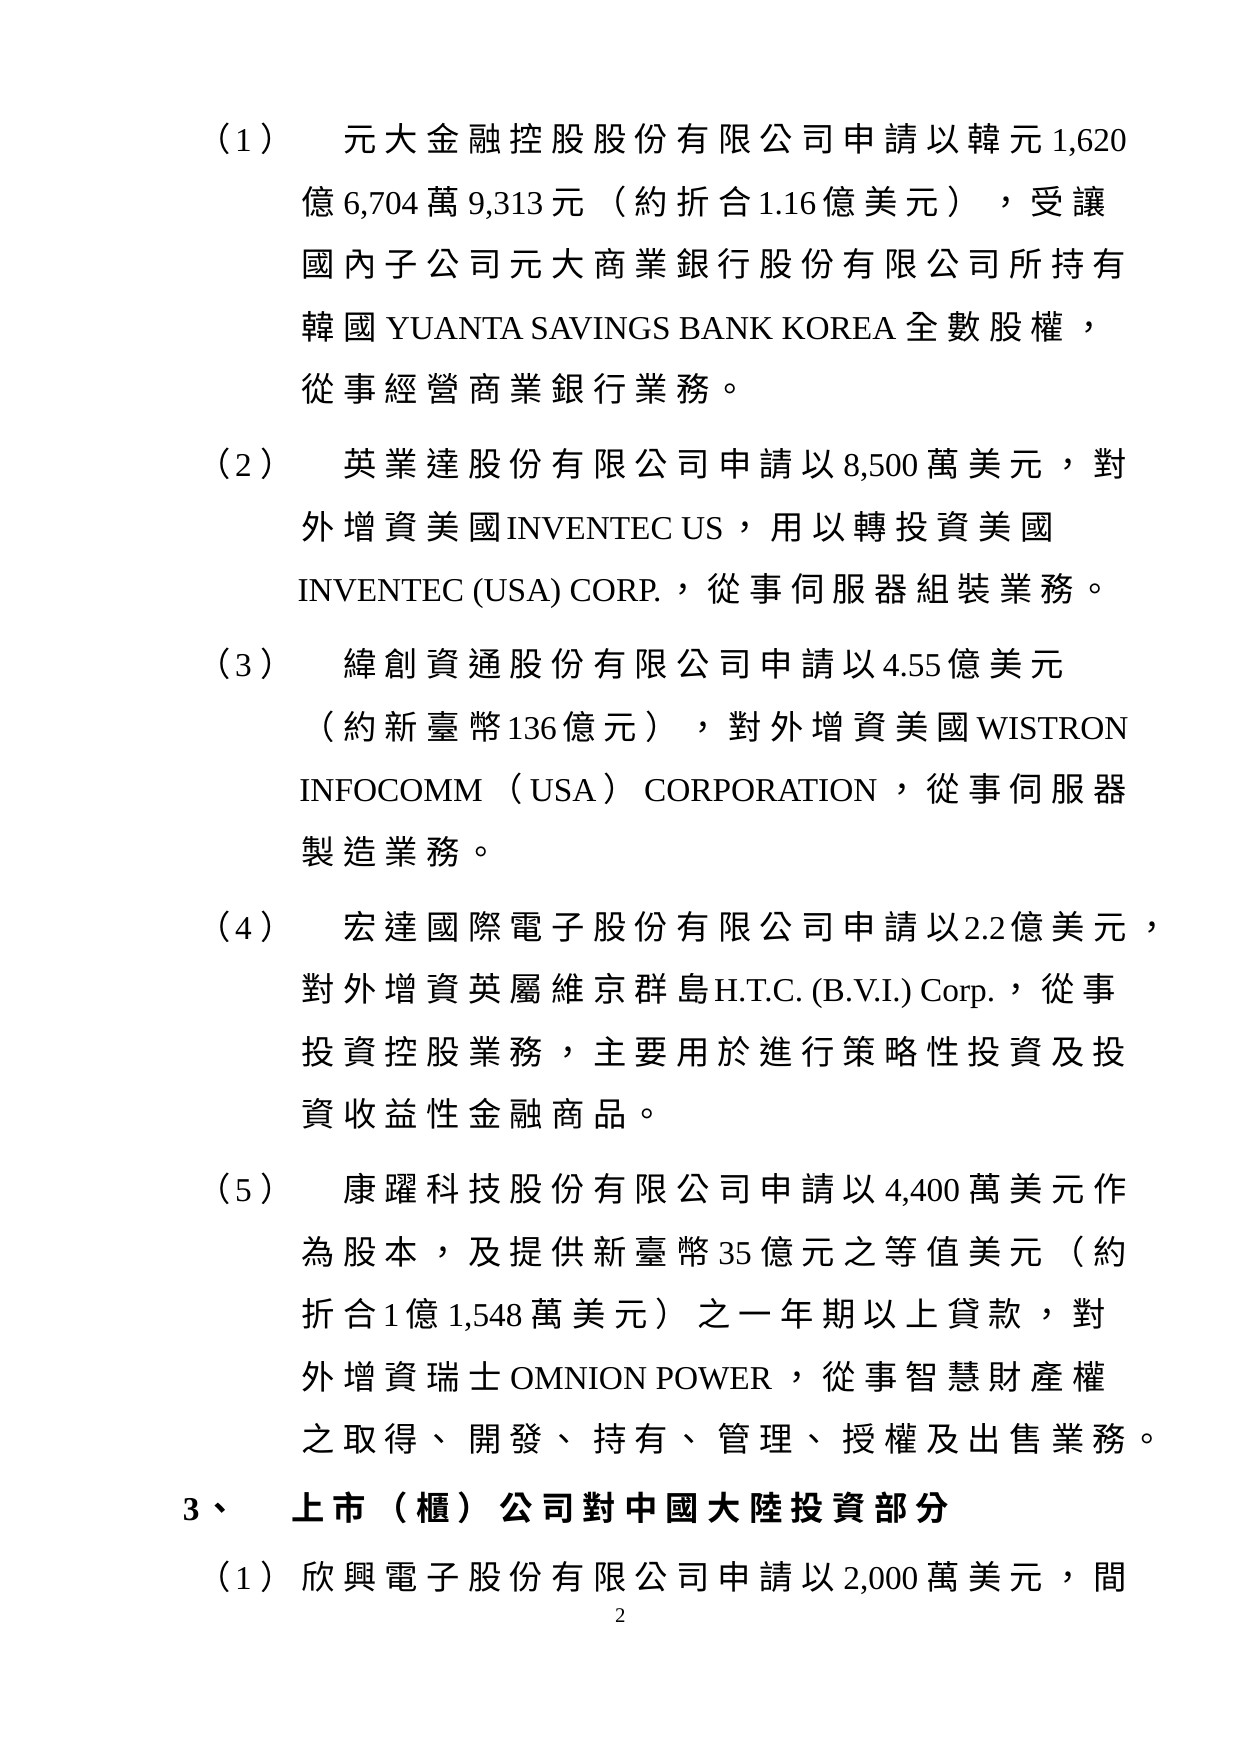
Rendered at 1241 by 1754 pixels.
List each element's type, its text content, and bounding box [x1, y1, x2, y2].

list 英業達股份有限公司申請以8,500萬美元，對外增資美國INVENTEC US，用以轉投資美國INVENTEC (USA) CORP.，從事伺服器組裝業務。 [186, 421, 1131, 608]
list 元大金融控股股份有限公司申請以韓元1,620億6,704萬9,313元（約折合1.16億美元），受讓國內子公司元大商業銀行股份有限公司所持有韓國YUANTA SAVINGS BANK KOREA全數股權，從事經營商業銀行業務。 [186, 96, 1131, 408]
list 欣興電子股份有限公司申請以2,000萬美元，間 [186, 1533, 1131, 1596]
list 康躍科技股份有限公司申請以4,400萬美元作為股本，及提供新臺幣35億元之等值美元（約折合1億1,548萬美元）之一年期以上貸款，對外增資瑞士OMNION POWER，從事智慧財產權之取得、開發、持有、管理、授權及出售業務。 [186, 1146, 1131, 1458]
list 上市（櫃）公司對中國大陸投資部分 [176, 1464, 1131, 1527]
list 宏達國際電子股份有限公司申請以2.2億美元，對外增資英屬維京群島H.T.C. (B.V.I.) Corp.，從事投資控股業務，主要用於進行策略性投資及投資收益性金融商品。 [186, 883, 1131, 1133]
list 緯創資通股份有限公司申請以4.55億美元（約新臺幣136億元），對外增資美國WISTRON INFOCOMM（USA）CORPORATION，從事伺服器製造業務。 [186, 621, 1131, 871]
